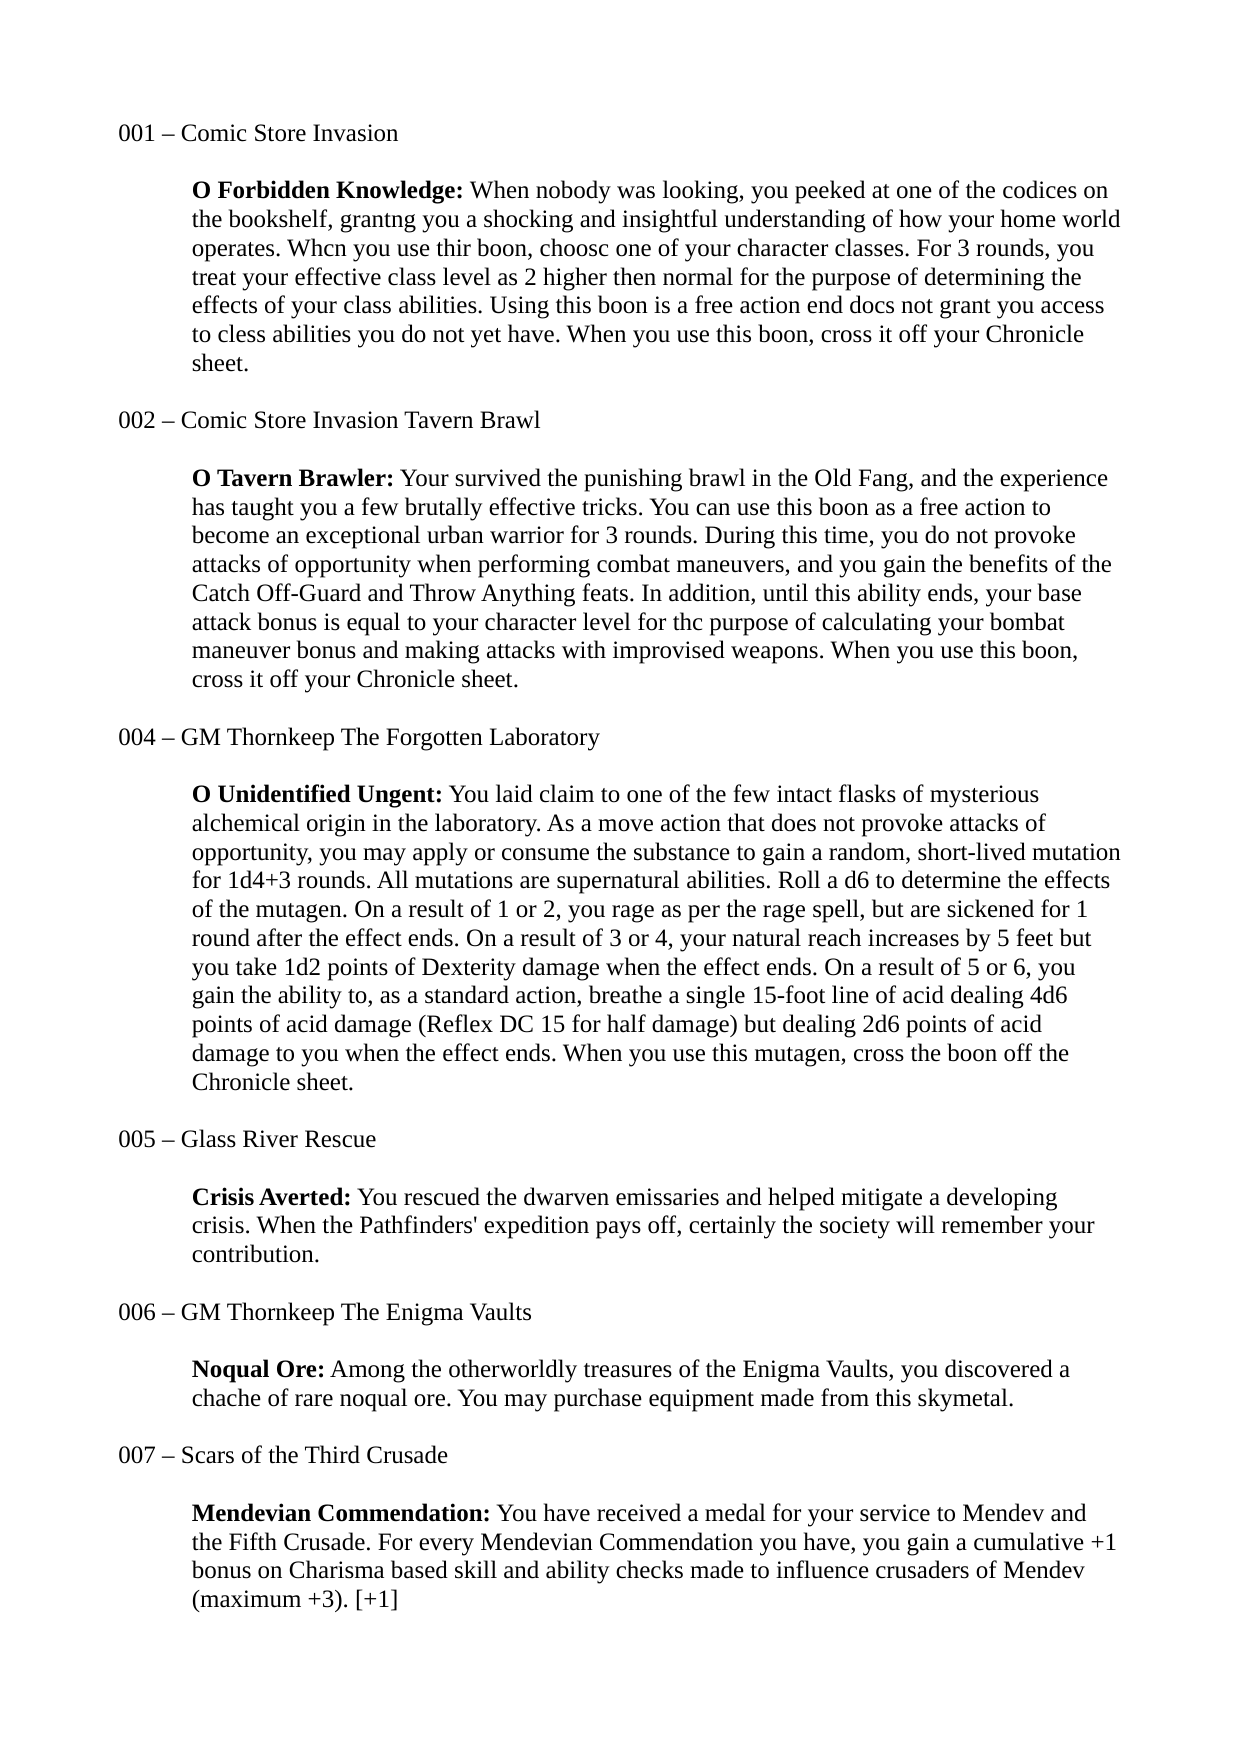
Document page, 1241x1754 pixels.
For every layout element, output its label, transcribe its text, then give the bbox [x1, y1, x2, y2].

text 007 – Scars of the Third Crusade [118, 1441, 1122, 1469]
text 006 – GM Thornkeep The Enigma Vaults [118, 1297, 1122, 1326]
text O Unidentified Ungent: You laid claim to one of the few intact flasks of mysterious alchemical origin in the laboratory. As a move action that does not provoke attacks of opportunity, you may apply or consume the substance to gain a random, short-lived mutation for 1d4+3 rounds. All mutations are supernatural abilities. Roll a d6 to determine the effects of the mutagen. On a result of 1 or 2, you rage as per the rage spell, but are sickened for 1 round after the effect ends. On a result of 3 or 4, your natural reach increases by 5 feet but you take 1d2 points of Dexterity damage when the effect ends. On a result of 5 or 6, you gain the ability to, as a standard action, breathe a single 15-foot line of acid dealing 4d6 points of acid damage (Reflex DC 15 for half damage) but dealing 2d6 points of acid damage to you when the effect ends. When you use this mutagen, cross the boon off the Chronicle sheet. [192, 779, 1122, 1096]
text 001 – Comic Store Invasion [118, 118, 1122, 147]
text Mendevian Commendation: You have received a medal for your service to Mendev and the Fifth Crusade. For every Mendevian Commendation you have, you gain a cumulative +1 bonus on Charisma based skill and ability checks made to influence crusaders of Mendev (maximum +3). [+1] [192, 1498, 1122, 1613]
text O Forbidden Knowledge: When nobody was looking, you peeked at one of the codices on the bookshelf, grantng you a shocking and insightful understanding of how your home world operates. Whcn you use thir boon, choosc one of your character classes. For 3 rounds, you treat your effective class level as 2 higher then normal for the purpose of determining the effects of your class abilities. Using this boon is a free action end docs not grant you access to cless abilities you do not yet have. When you use this boon, cross it off your Chronicle sheet. [192, 176, 1122, 377]
text O Tavern Brawler: Your survived the punishing brawl in the Old Fang, and the experience has taught you a few brutally effective tricks. You can use this boon as a free action to become an exceptional urban warrior for 3 rounds. During this time, you do not provoke attacks of opportunity when performing combat maneuvers, and you gain the benefits of the Catch Off-Guard and Throw Anything feats. In addition, until this ability ends, your base attack bonus is equal to your character level for thc purpose of calculating your bombat maneuver bonus and making attacks with improvised weapons. When you use this boon, cross it off your Chronicle sheet. [192, 463, 1122, 693]
text 005 – Glass River Rescue [118, 1124, 1122, 1153]
text 004 – GM Thornkeep The Forgotten Laboratory [118, 722, 1122, 751]
text 002 – Comic Store Invasion Tavern Brawl [118, 406, 1122, 434]
text Crisis Averted: You rescued the dwarven emissaries and helped mitigate a developing crisis. When the Pathfinders' expedition pays off, certainly the society will remember your contribution. [192, 1182, 1122, 1268]
text Noqual Ore: Among the otherworldly treasures of the Enigma Vaults, you discovered a chache of rare noqual ore. You may purchase equipment made from this skymetal. [192, 1354, 1122, 1412]
